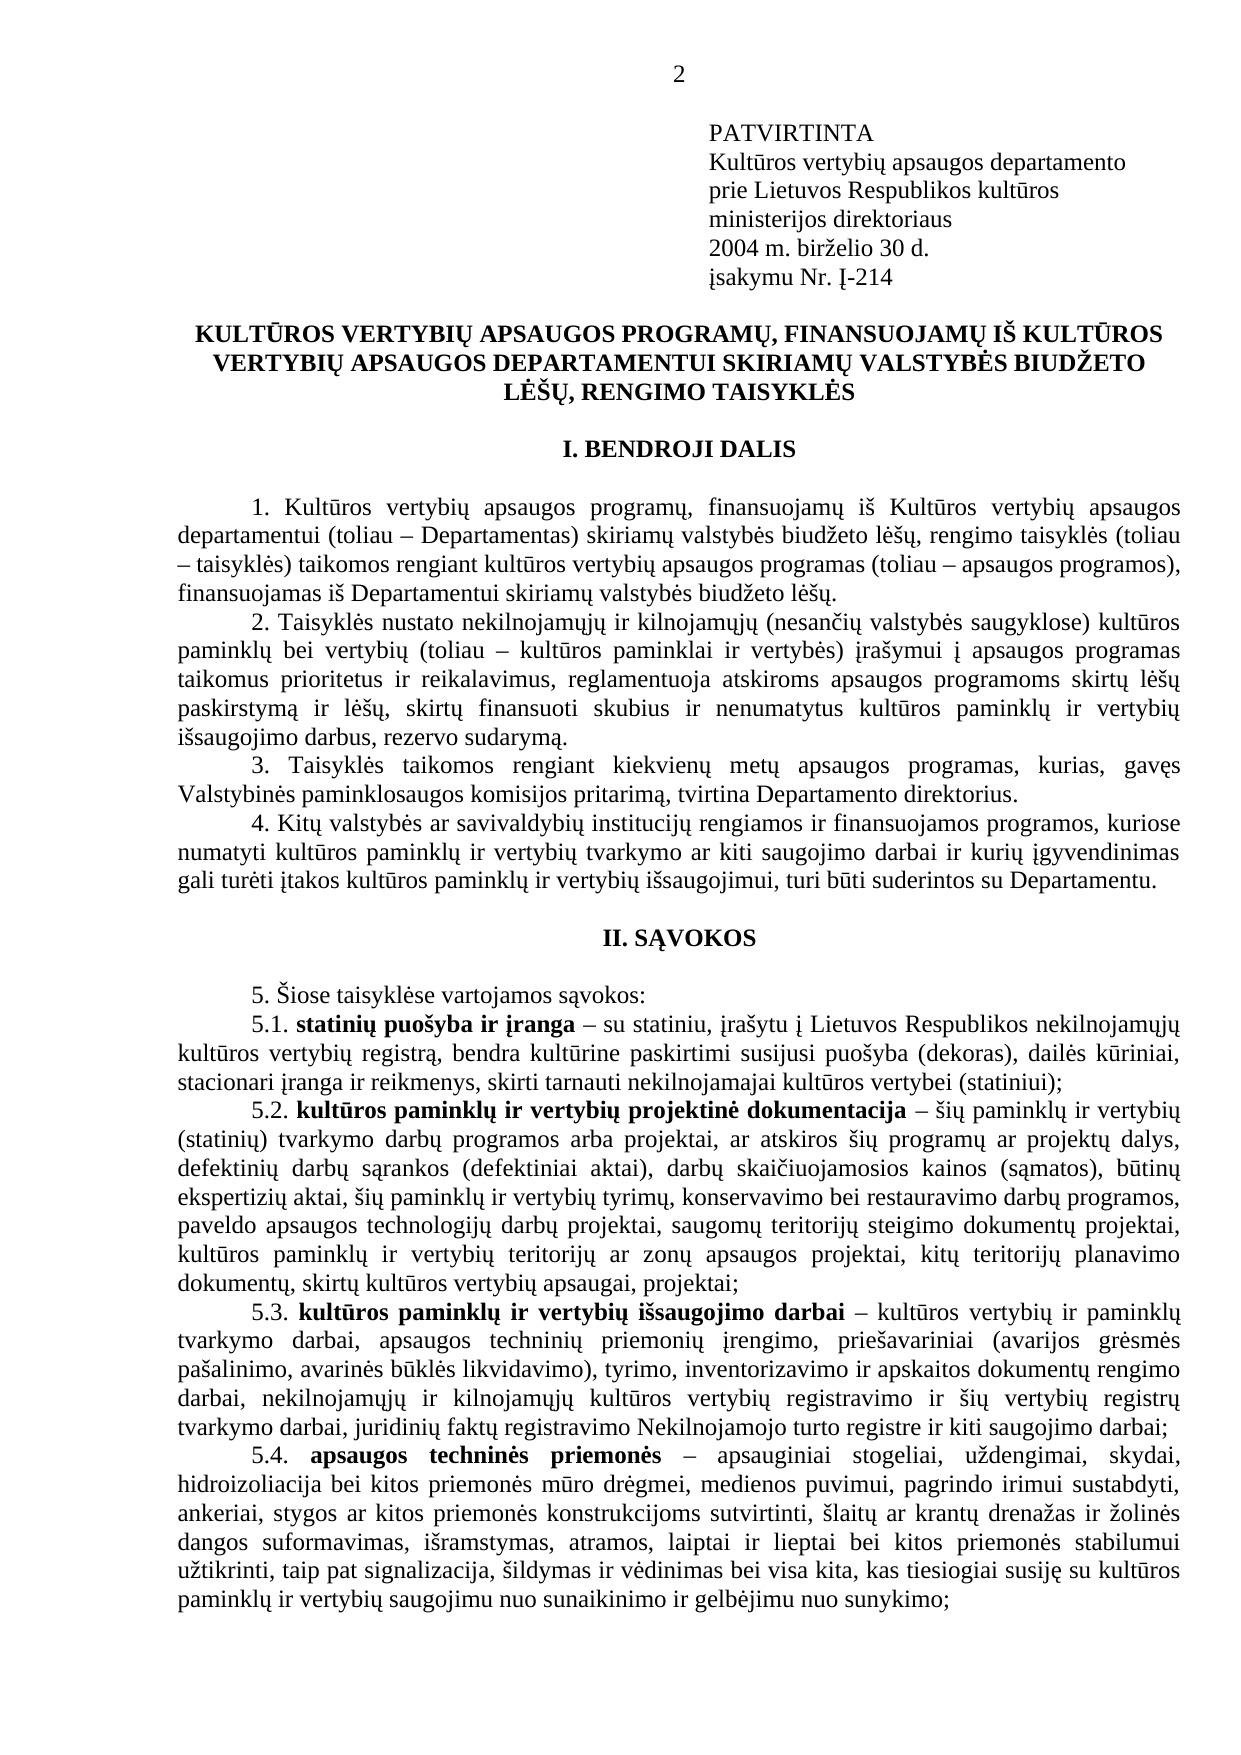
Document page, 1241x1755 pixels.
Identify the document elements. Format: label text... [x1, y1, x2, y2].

text 5.3. kultūros paminklų ir vertybių išsaugojimo darbai – kultūros vertybių ir paminklų tvarkymo darbai, apsaugos techninių priemonių įrengimo, priešavariniai (avarijos grėsmės pašalinimo, avarinės būklės likvidavimo), tyrimo, inventorizavimo ir apskaitos dokumentų rengimo darbai, nekilnojamųjų ir kilnojamųjų kultūros vertybių registravimo ir šių vertybių registrų tvarkymo darbai, juridinių faktų registravimo Nekilnojamojo turto registre ir kiti saugojimo darbai; [177, 1297, 1181, 1441]
text įsakymu Nr. Į-214 [177, 262, 1181, 291]
text 3. Taisyklės taikomos rengiant kiekvienų metų apsaugos programas, kurias, gavęs Valstybinės paminklosaugos komisijos pritarimą, tvirtina Departamento direktorius. [177, 751, 1181, 808]
text ministerijos direktoriaus [177, 204, 1181, 233]
text KULTŪROS VERTYBIŲ APSAUGOS PROGRAMŲ, FINANSUOJAMŲ IŠ KULTŪROS [177, 319, 1181, 348]
text VERTYBIŲ APSAUGOS DEPARTAMENTUI SKIRIAMŲ VALSTYBĖS BIUDŽETO LĖŠŲ, RENGIMO taisyklės [177, 348, 1181, 406]
text 1. Kultūros vertybių apsaugos programų, finansuojamų iš Kultūros vertybių apsaugos departamentui (toliau – Departamentas) skiriamų valstybės biudžeto lėšų, rengimo taisyklės (toliau – taisyklės) taikomos rengiant kultūros vertybių apsaugos programas (toliau – apsaugos programos), finansuojamas iš Departamentui skiriamų valstybės biudžeto lėšų. [177, 492, 1181, 607]
text 4. Kitų valstybės ar savivaldybių institucijų rengiamos ir finansuojamos programos, kuriose numatyti kultūros paminklų ir vertybių tvarkymo ar kiti saugojimo darbai ir kurių įgyvendinimas gali turėti įtakos kultūros paminklų ir vertybių išsaugojimui, turi būti suderintos su Departamentu. [177, 808, 1181, 894]
text 5.2. kultūros paminklų ir vertybių projektinė dokumentacija – šių paminklų ir vertybių (statinių) tvarkymo darbų programos arba projektai, ar atskiros šių programų ar projektų dalys, defektinių darbų sąrankos (defektiniai aktai), darbų skaičiuojamosios kainos (sąmatos), būtinų ekspertizių aktai, šių paminklų ir vertybių tyrimų, konservavimo bei restauravimo darbų programos, paveldo apsaugos technologijų darbų projektai, saugomų teritorijų steigimo dokumentų projektai, kultūros paminklų ir vertybių teritorijų ar zonų apsaugos projektai, kitų teritorijų planavimo dokumentų, skirtų kultūros vertybių apsaugai, projektai; [177, 1096, 1181, 1297]
text Kultūros vertybių apsaugos departamento [177, 147, 1181, 176]
text PATVIRTINTA [709, 118, 1181, 147]
text I. BENDROJI DALIS [177, 434, 1181, 463]
text 5. Šiose taisyklėse vartojamos sąvokos: [177, 981, 1181, 1009]
text II. SĄVOKOS [177, 923, 1181, 952]
text 2. Taisyklės nustato nekilnojamųjų ir kilnojamųjų (nesančių valstybės saugyklose) kultūros paminklų bei vertybių (toliau – kultūros paminklai ir vertybės) įrašymui į apsaugos programas taikomus prioritetus ir reikalavimus, reglamentuoja atskiroms apsaugos programoms skirtų lėšų paskirstymą ir lėšų, skirtų finansuoti skubius ir nenumatytus kultūros paminklų ir vertybių išsaugojimo darbus, rezervo sudarymą. [177, 607, 1181, 751]
text 5.4. apsaugos techninės priemonės – apsauginiai stogeliai, uždengimai, skydai, hidroizoliacija bei kitos priemonės mūro drėgmei, medienos puvimui, pagrindo irimui sustabdyti, ankeriai, stygos ar kitos priemonės konstrukcijoms sutvirtinti, šlaitų ar krantų drenažas ir žolinės dangos suformavimas, išramstymas, atramos, laiptai ir lieptai bei kitos priemonės stabilumui užtikrinti, taip pat signalizacija, šildymas ir vėdinimas bei visa kita, kas tiesiogiai susiję su kultūros paminklų ir vertybių saugojimu nuo sunaikinimo ir gelbėjimu nuo sunykimo; [177, 1441, 1181, 1613]
text 5.1. statinių puošyba ir įranga – su statiniu, įrašytu į Lietuvos Respublikos nekilnojamųjų kultūros vertybių registrą, bendra kultūrine paskirtimi susijusi puošyba (dekoras), dailės kūriniai, stacionari įranga ir reikmenys, skirti tarnauti nekilnojamajai kultūros vertybei (statiniui); [177, 1009, 1181, 1096]
text 2004 m. birželio 30 d. [177, 233, 1181, 262]
text prie Lietuvos Respublikos kultūros [177, 176, 1181, 204]
